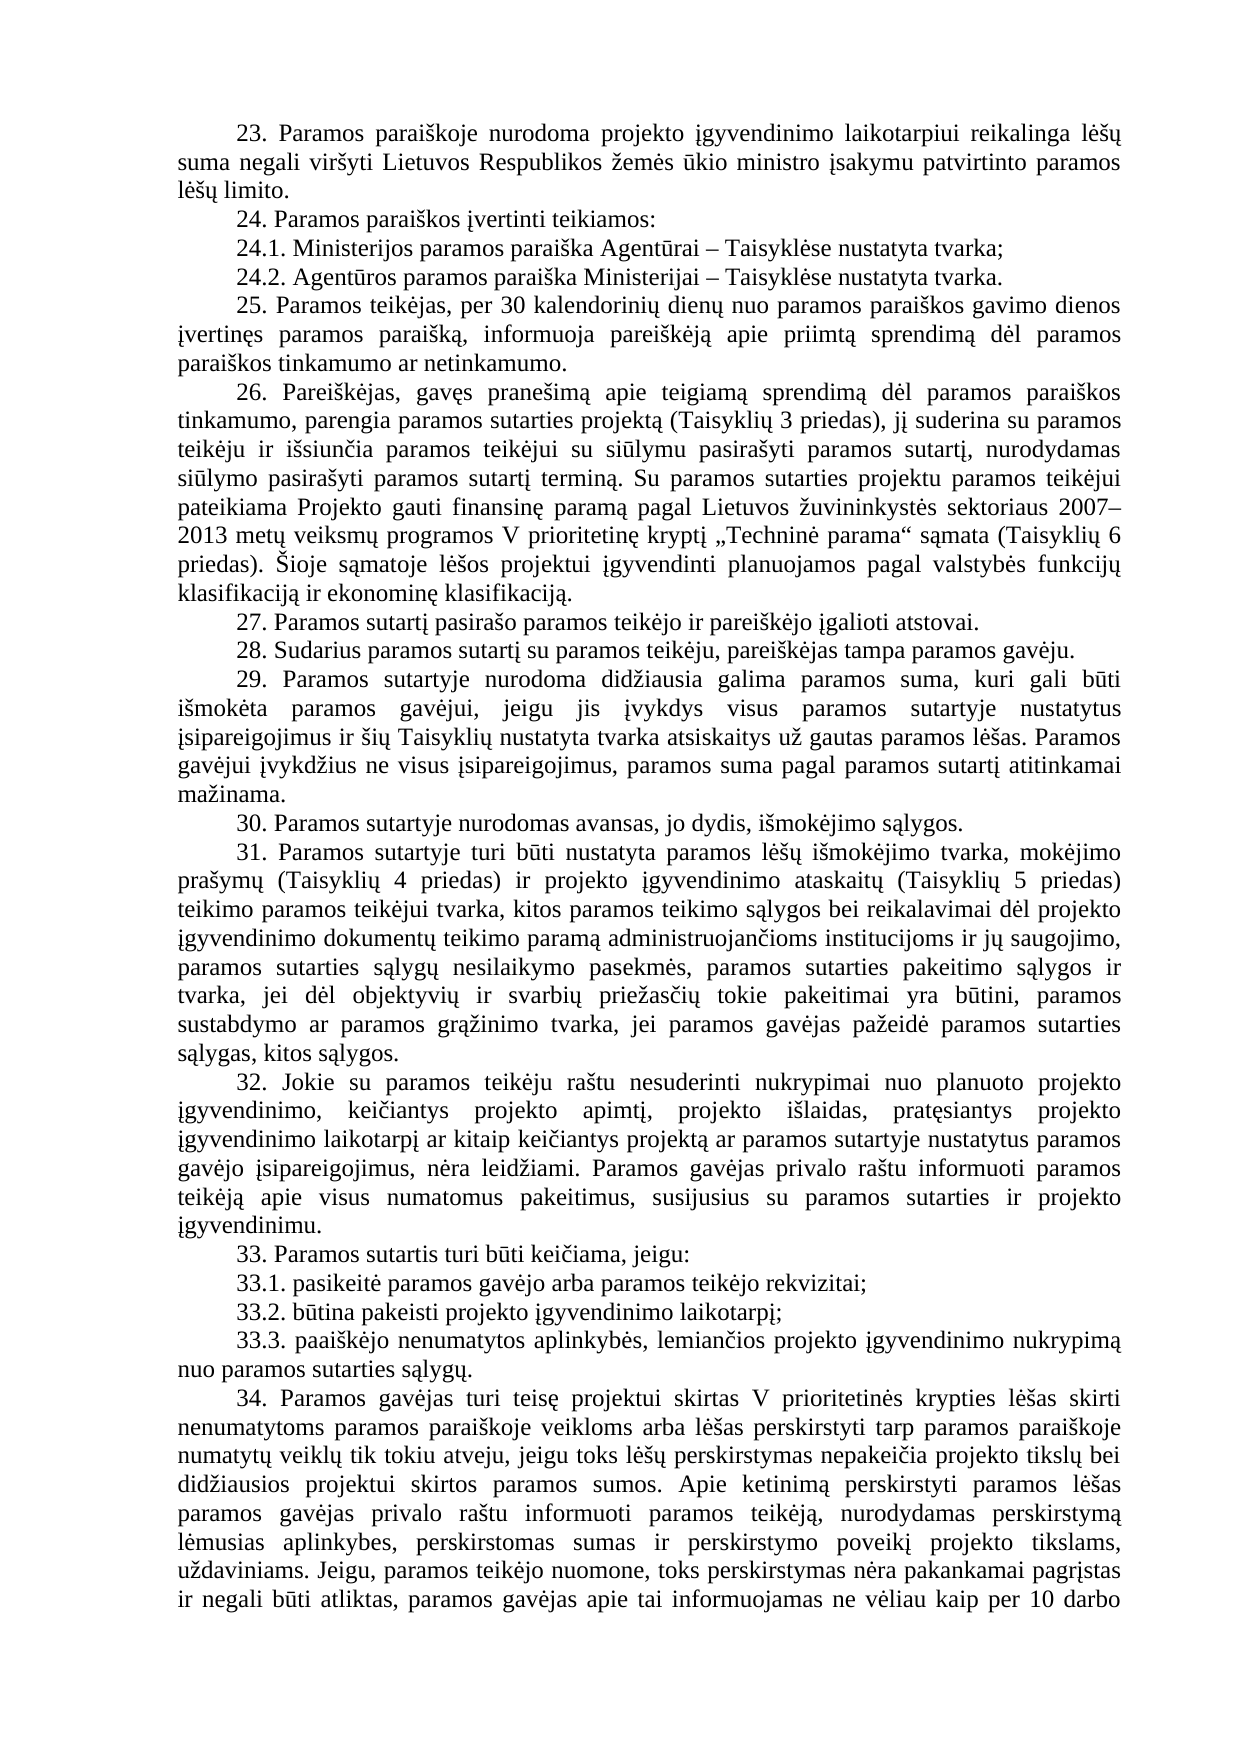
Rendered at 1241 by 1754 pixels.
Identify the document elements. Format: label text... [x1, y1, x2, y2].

text 23. Paramos paraiškoje nurodoma projekto įgyvendinimo laikotarpiui reikalinga lėšų suma negali viršyti Lietuvos Respublikos žemės ūkio ministro įsakymu patvirtinto paramos lėšų limito. [177, 118, 1122, 204]
text 33.2. būtina pakeisti projekto įgyvendinimo laikotarpį; [177, 1297, 1122, 1326]
text 33.3. paaiškėjo nenumatytos aplinkybės, lemiančios projekto įgyvendinimo nukrypimą nuo paramos sutarties sąlygų. [177, 1326, 1122, 1383]
text 29. Paramos sutartyje nurodoma didžiausia galima paramos suma, kuri gali būti išmokėta paramos gavėjui, jeigu jis įvykdys visus paramos sutartyje nustatytus įsipareigojimus ir šių Taisyklių nustatyta tvarka atsiskaitys už gautas paramos lėšas. Paramos gavėjui įvykdžius ne visus įsipareigojimus, paramos suma pagal paramos sutartį atitinkamai mažinama. [177, 664, 1122, 808]
text 24.1. Ministerijos paramos paraiška Agentūrai – Taisyklėse nustatyta tvarka; [177, 233, 1122, 262]
text 32. Jokie su paramos teikėju raštu nesuderinti nukrypimai nuo planuoto projekto įgyvendinimo, keičiantys projekto apimtį, projekto išlaidas, pratęsiantys projekto įgyvendinimo laikotarpį ar kitaip keičiantys projektą ar paramos sutartyje nustatytus paramos gavėjo įsipareigojimus, nėra leidžiami. Paramos gavėjas privalo raštu informuoti paramos teikėją apie visus numatomus pakeitimus, susijusius su paramos sutarties ir projekto įgyvendinimu. [177, 1067, 1122, 1239]
text 33.1. pasikeitė paramos gavėjo arba paramos teikėjo rekvizitai; [177, 1268, 1122, 1297]
text 27. Paramos sutartį pasirašo paramos teikėjo ir pareiškėjo įgalioti atstovai. [177, 607, 1122, 636]
text 24.2. Agentūros paramos paraiška Ministerijai – Taisyklėse nustatyta tvarka. [177, 262, 1122, 291]
text 25. Paramos teikėjas, per 30 kalendorinių dienų nuo paramos paraiškos gavimo dienos įvertinęs paramos paraišką, informuoja pareiškėją apie priimtą sprendimą dėl paramos paraiškos tinkamumo ar netinkamumo. [177, 291, 1122, 377]
text 26. Pareiškėjas, gavęs pranešimą apie teigiamą sprendimą dėl paramos paraiškos tinkamumo, parengia paramos sutarties projektą (Taisyklių 3 priedas), jį suderina su paramos teikėju ir išsiunčia paramos teikėjui su siūlymu pasirašyti paramos sutartį, nurodydamas siūlymo pasirašyti paramos sutartį terminą. Su paramos sutarties projektu paramos teikėjui pateikiama Projekto gauti finansinę paramą pagal Lietuvos žuvininkystės sektoriaus 2007–2013 metų veiksmų programos V prioritetinę kryptį „Techninė parama“ sąmata (Taisyklių 6 priedas). Šioje sąmatoje lėšos projektui įgyvendinti planuojamos pagal valstybės funkcijų klasifikaciją ir ekonominę klasifikaciją. [177, 377, 1122, 607]
text 24. Paramos paraiškos įvertinti teikiamos: [177, 204, 1122, 233]
text 33. Paramos sutartis turi būti keičiama, jeigu: [177, 1239, 1122, 1268]
text 34. Paramos gavėjas turi teisę projektui skirtas V prioritetinės krypties lėšas skirti nenumatytoms paramos paraiškoje veikloms arba lėšas perskirstyti tarp paramos paraiškoje numatytų veiklų tik tokiu atveju, jeigu toks lėšų perskirstymas nepakeičia projekto tikslų bei didžiausios projektui skirtos paramos sumos. Apie ketinimą perskirstyti paramos lėšas paramos gavėjas privalo raštu informuoti paramos teikėją, nurodydamas perskirstymą lėmusias aplinkybes, perskirstomas sumas ir perskirstymo poveikį projekto tikslams, uždaviniams. Jeigu, paramos teikėjo nuomone, toks perskirstymas nėra pakankamai pagrįstas ir negali būti atliktas, paramos gavėjas apie tai informuojamas ne vėliau kaip per 10 darbo [177, 1383, 1122, 1613]
text 30. Paramos sutartyje nurodomas avansas, jo dydis, išmokėjimo sąlygos. [177, 808, 1122, 837]
text 28. Sudarius paramos sutartį su paramos teikėju, pareiškėjas tampa paramos gavėju. [177, 636, 1122, 664]
text 31. Paramos sutartyje turi būti nustatyta paramos lėšų išmokėjimo tvarka, mokėjimo prašymų (Taisyklių 4 priedas) ir projekto įgyvendinimo ataskaitų (Taisyklių 5 priedas) teikimo paramos teikėjui tvarka, kitos paramos teikimo sąlygos bei reikalavimai dėl projekto įgyvendinimo dokumentų teikimo paramą administruojančioms institucijoms ir jų saugojimo, paramos sutarties sąlygų nesilaikymo pasekmės, paramos sutarties pakeitimo sąlygos ir tvarka, jei dėl objektyvių ir svarbių priežasčių tokie pakeitimai yra būtini, paramos sustabdymo ar paramos grąžinimo tvarka, jei paramos gavėjas pažeidė paramos sutarties sąlygas, kitos sąlygos. [177, 837, 1122, 1067]
